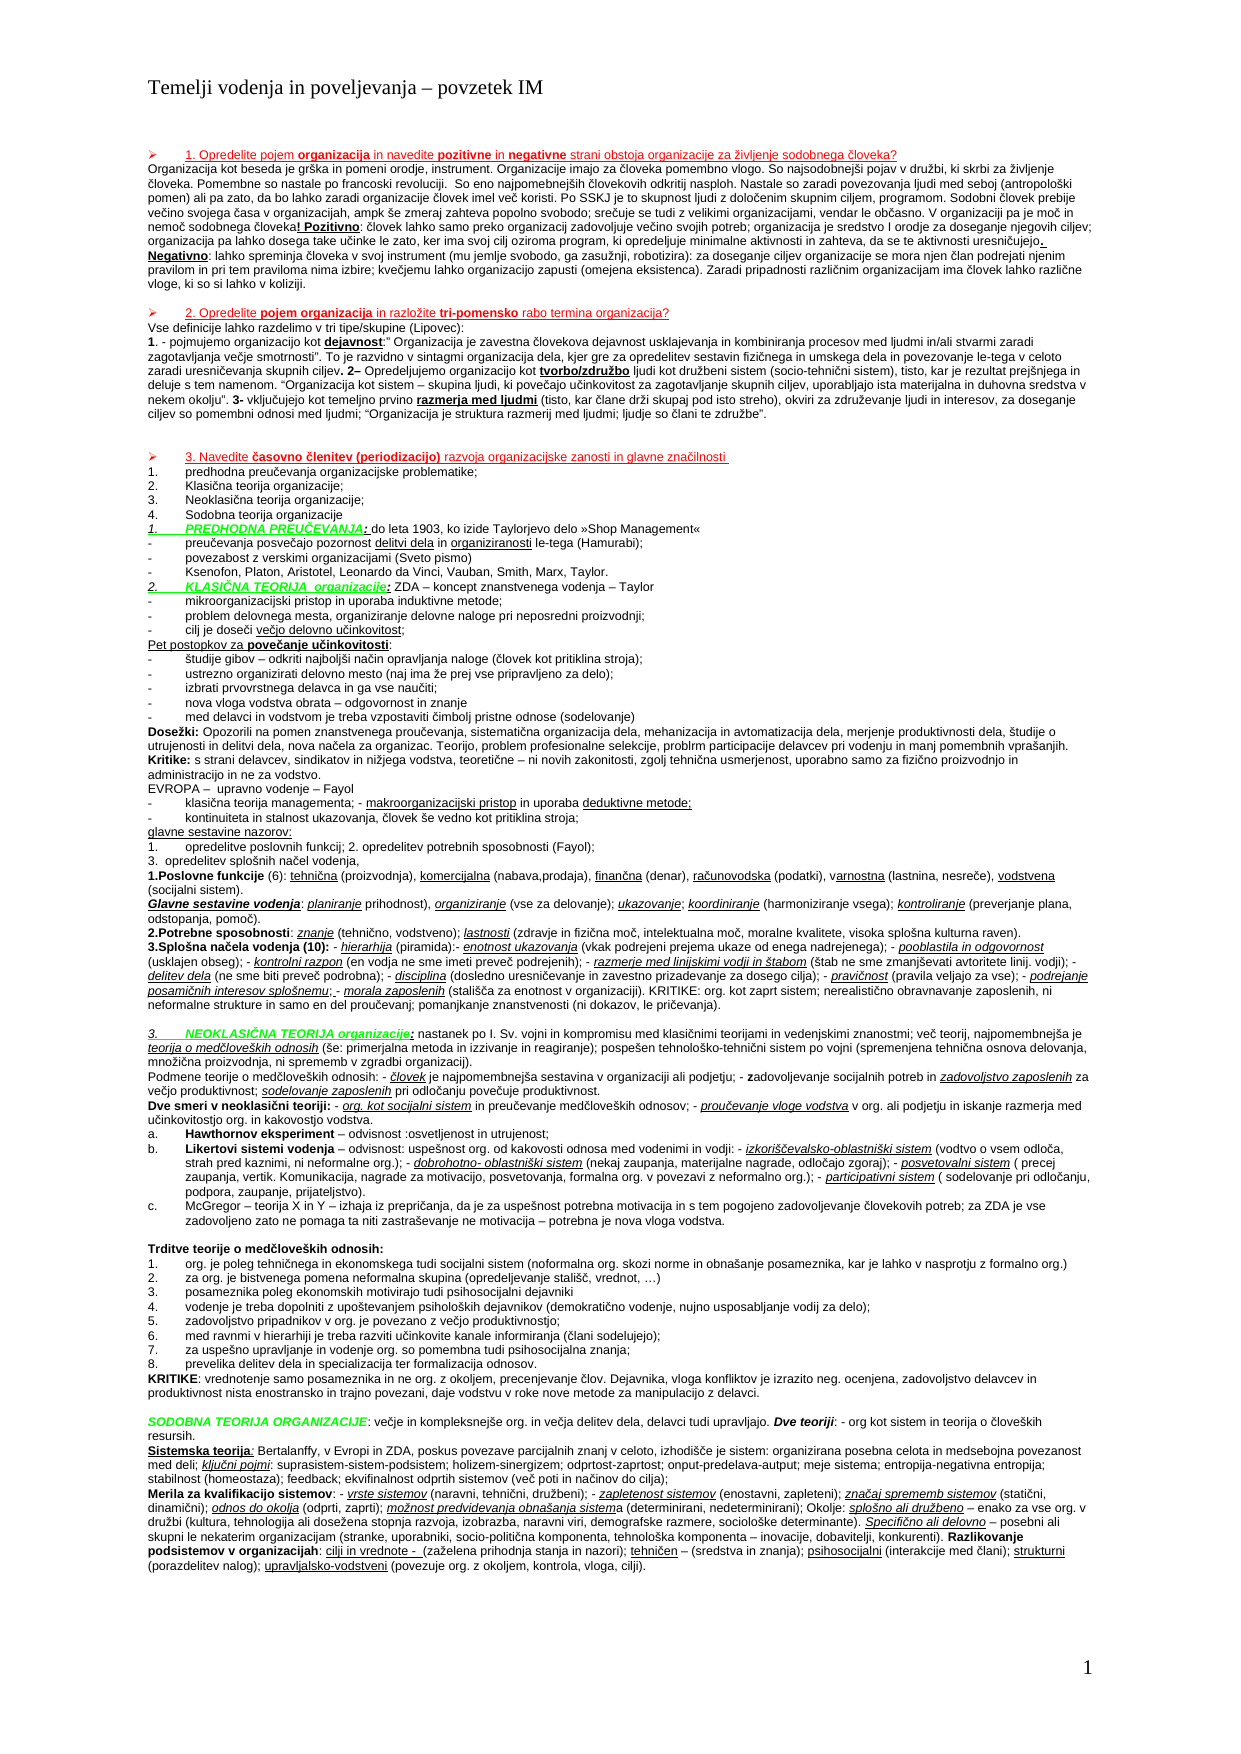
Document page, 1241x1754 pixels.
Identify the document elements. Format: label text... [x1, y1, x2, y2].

list za uspešno upravljanje in vodenje org. so pomembna tudi psihosocijalna znanja; [148, 1342, 1092, 1357]
list zadovoljstvo pripadnikov v org. je povezano z večjo produktivnostjo; [148, 1314, 1092, 1328]
list predhodna preučevanja organizacijske problematike; [148, 464, 1092, 479]
list McGregor – teorija X in Y – izhaja iz prepričanja, da je za uspešnost potrebna motivacija in s tem pogojeno zadovoljevanje človekovih potreb; za ZDA je vse zadovoljeno zato ne pomaga ta niti zastraševanje ne motivacija – potrebna je nova vloga vodstva. [148, 1199, 1092, 1227]
list preučevanja posvečajo pozornost delitvi dela in organiziranosti le-tega (Hamurabi); [148, 536, 1092, 551]
text Vse definicije lahko razdelimo v tri tipe/skupine (Lipovec): [148, 320, 1092, 335]
text 1.Poslovne funkcije (6): tehnična (proizvodnja), komercijalna (nabava,prodaja), finančna (denar), računovodska (podatki), varnostna (lastnina, nesreče), vodstvena (socijalni sistem). [148, 868, 1092, 897]
text Trditve teorije o medčloveških odnosih: [148, 1242, 1092, 1256]
list 2. Opredelite pojem organizacija in razložite tri-pomensko rabo termina organizacija? [148, 306, 1092, 320]
list NEOKLASIČNA TEORIJA organizacije: nastanek po I. Sv. vojni in kompromisu med klasičnimi teorijami in vedenjskimi znanostmi; več teorij, najpomembnejša je teorija o medčloveških odnosih (še: primerjalna metoda in izzivanje in reagiranje); pospešen tehnološko-tehnični sistem po vojni (spremenjena tehnična osnova delovanja, množična proizvodnja, ni sprememb v zgradbi organizacij). [148, 1026, 1092, 1069]
list izbrati prvovrstnega delavca in ga vse naučiti; [148, 681, 1092, 695]
list Hawthornov eksperiment – odvisnost :osvetljenost in utrujenost; [148, 1127, 1092, 1141]
list Sodobna teorija organizacije [148, 507, 1092, 522]
list mikroorganizacijski pristop in uporaba induktivne metode; [148, 594, 1092, 608]
text 2.Potrebne sposobnosti: znanje (tehnično, vodstveno); lastnosti (zdravje in fizična moč, intelektualna moč, moralne kvalitete, visoka splošna kulturna raven). [148, 926, 1092, 940]
text Dve smeri v neoklasični teoriji: - org. kot socijalni sistem in preučevanje medčloveških odnosov; - proučevanje vloge vodstva v org. ali podjetju in iskanje razmerja med učinkovitostjo org. in kakovostjo vodstva. [148, 1098, 1092, 1127]
text EVROPA – upravno vodenje – Fayol [148, 782, 1092, 796]
list KLASIČNA TEORIJA organizacije: ZDA – koncept znanstvenega vodenja – Taylor [148, 579, 1092, 594]
text Podmene teorije o medčloveških odnosih: - človek je najpomembnejša sestavina v organizaciji ali podjetju; - zadovoljevanje socijalnih potreb in zadovoljstvo zaposlenih za večjo produktivnost; sodelovanje zaposlenih pri odločanju povečuje produktivnost. [148, 1069, 1092, 1098]
list med ravnmi v hierarhiji je treba razviti učinkovite kanale informiranja (člani sodelujejo); [148, 1328, 1092, 1342]
list Neoklasična teorija organizacije; [148, 493, 1092, 507]
list org. je poleg tehničnega in ekonomskega tudi socijalni sistem (noformalna org. skozi norme in obnašanje posameznika, kar je lahko v nasprotju z formalno org.) [148, 1256, 1092, 1271]
list povezabost z verskimi organizacijami (Sveto pismo) [148, 551, 1092, 565]
list posameznika poleg ekonomskih motivirajo tudi psihosocijalni dejavniki [148, 1285, 1092, 1299]
list klasična teorija managementa; - makroorganizacijski pristop in uporaba deduktivne metode; [148, 796, 1092, 811]
list opredelitve poslovnih funkcij; 2. opredelitev potrebnih sposobnosti (Fayol); [148, 839, 1092, 854]
list ustrezno organizirati delovno mesto (naj ima že prej vse pripravljeno za delo); [148, 666, 1092, 681]
list 1. Opredelite pojem organizacija in navedite pozitivne in negativne strani obstoja organizacije za življenje sodobnega človeka? [148, 148, 1092, 162]
text Pet postopkov za povečanje učinkovitosti: [148, 637, 1092, 652]
list za org. je bistvenega pomena neformalna skupina (opredeljevanje stališč, vrednot, …) [148, 1271, 1092, 1285]
list PREDHODNA PREUČEVANJA: do leta 1903, ko izide Taylorjevo delo »Shop Management« [148, 522, 1092, 536]
text Glavne sestavine vodenja: planiranje prihodnost), organiziranje (vse za delovanje); ukazovanje; koordiniranje (harmoniziranje vsega); kontroliranje (preverjanje plana, odstopanja, pomoč). [148, 897, 1092, 926]
text Sistemska teorija: Bertalanffy, v Evropi in ZDA, poskus povezave parcijalnih znanj v celoto, izhodišče je sistem: organizirana posebna celota in medsebojna povezanost med deli; ključni pojmi: suprasistem-sistem-podsistem; holizem-sinergizem; odprtost-zaprtost; onput-predelava-autput; meje sistema; entropija-negativna entropija; stabilnost (homeostaza); feedback; ekvifinalnost odprtih sistemov (več poti in načinov do cilja); [148, 1443, 1092, 1486]
list kontinuiteta in stalnost ukazovanja, človek še vedno kot pritiklina stroja; [148, 811, 1092, 825]
text 3.Splošna načela vodenja (10): - hierarhija (piramida):- enotnost ukazovanja (vkak podrejeni prejema ukaze od enega nadrejenega); - pooblastila in odgovornost (usklajen obseg); - kontrolni razpon (en vodja ne sme imeti preveč podrejenih); - razmerje med linijskimi vodji in štabom (štab ne sme zmanjševati avtoritete linij. vodji); - delitev dela (ne sme biti preveč podrobna); - disciplina (dosledno uresničevanje in zavestno prizadevanje za dosego cilja); - pravičnost (pravila veljajo za vse); - podrejanje posamičnih interesov splošnemu; - morala zaposlenih (stališča za enotnost v organizaciji). KRITIKE: org. kot zaprt sistem; nerealistično obravnavanje zaposlenih, ni neformalne strukture in samo en del proučevanj; pomanjkanje znanstvenosti (ni dokazov, le pričevanja). [148, 940, 1092, 1012]
text Merila za kvalifikacijo sistemov: - vrste sistemov (naravni, tehnični, družbeni); - zapletenost sistemov (enostavni, zapleteni); značaj sprememb sistemov (statični, dinamični); odnos do okolja (odprti, zaprti); možnost predvidevanja obnašanja sistema (determinirani, nedeterminirani); Okolje: splošno ali družbeno – enako za vse org. v družbi (kultura, tehnologija ali dosežena stopnja razvoja, izobrazba, naravni viri, demografske razmere, sociološke determinante). Specifično ali delovno – posebni ali skupni le nekaterim organizacijam (stranke, uporabniki, socio-politična komponenta, tehnološka komponenta – inovacije, dobavitelji, konkurenti). Razlikovanje podsistemov v organizacijah: cilji in vrednote - (zaželena prihodnja stanja in nazori); tehničen – (sredstva in znanja); psihosocijalni (interakcije med člani); strukturni (porazdelitev nalog); upravljalsko-vodstveni (povezuje org. z okoljem, kontrola, vloga, cilji). [148, 1486, 1092, 1572]
list problem delovnega mesta, organiziranje delovne naloge pri neposredni proizvodnji; [148, 608, 1092, 623]
text KRITIKE: vrednotenje samo posameznika in ne org. z okoljem, precenjevanje člov. Dejavnika, vloga konfliktov je izrazito neg. ocenjena, zadovoljstvo delavcev in produktivnost nista enostransko in trajno povezani, daje vodstvu v roke nove metode za manipulacijo z delavci. [148, 1371, 1092, 1400]
list Likertovi sistemi vodenja – odvisnost: uspešnost org. od kakovosti odnosa med vodenimi in vodji: - izkoriščevalsko-oblastniški sistem (vodtvo o vsem odloča, strah pred kaznimi, ni neformalne org.); - dobrohotno- oblastniški sistem (nekaj zaupanja, materijalne nagrade, odločajo zgoraj); - posvetovalni sistem ( precej zaupanja, vertik. Komunikacija, nagrade za motivacijo, posvetovanja, formalna org. v povezavi z neformalno org.); - participativni sistem ( sodelovanje pri odločanju, podpora, zaupanje, prijateljstvo). [148, 1141, 1092, 1199]
text 1. - pojmujemo organizacijo kot dejavnost:” Organizacija je zavestna človekova dejavnost usklajevanja in kombiniranja procesov med ljudmi in/ali stvarmi zaradi zagotavljanja večje smotrnosti”. To je razvidno v sintagmi organizacija dela, kjer gre za opredelitev sestavin fizičnega in umskega dela in povezovanje le-tega v celoto zaradi uresničevanja skupnih ciljev. 2– Opredeljujemo organizacijo kot tvorbo/združbo ljudi kot družbeni sistem (socio-tehnični sistem), tisto, kar je rezultat prejšnjega in deluje s tem namenom. “Organizacija kot sistem – skupina ljudi, ki povečajo učinkovitost za zagotavljanje skupnih ciljev, uporabljajo ista materijalna in duhovna sredstva v nekem okolju”. 3- vključujejo kot temeljno prvino razmerja med ljudmi (tisto, kar člane drži skupaj pod isto streho), okviri za združevanje ljudi in interesov, za doseganje ciljev so pomembni odnosi med ljudmi; “Organizacija je struktura razmerij med ljudmi; ljudje so člani te združbe”. [148, 335, 1092, 421]
list Ksenofon, Platon, Aristotel, Leonardo da Vinci, Vauban, Smith, Marx, Taylor. [148, 565, 1092, 579]
list Klasična teorija organizacije; [148, 479, 1092, 493]
text glavne sestavine nazorov: [148, 825, 1092, 839]
list nova vloga vodstva obrata – odgovornost in znanje [148, 695, 1092, 710]
list med delavci in vodstvom je treba vzpostaviti čimbolj pristne odnose (sodelovanje) [148, 710, 1092, 724]
list 3. Navedite časovno členitev (periodizacijo) razvoja organizacijske zanosti in glavne značilnosti [148, 450, 1092, 464]
list prevelika delitev dela in specializacija ter formalizacija odnosov. [148, 1357, 1092, 1371]
text Organizacija kot beseda je grška in pomeni orodje, instrument. Organizacije imajo za človeka pomembno vlogo. So najsodobnejši pojav v družbi, ki skrbi za življenje človeka. Pomembne so nastale po francoski revoluciji. So eno najpomebnejših človekovih odkritij nasploh. Nastale so zaradi povezovanja ljudi med seboj (antropološki pomen) ali pa zato, da bo lahko zaradi organizacije človek imel več koristi. Po SSKJ je to skupnost ljudi z določenim skupnim ciljem, programom. Sodobni človek prebije večino svojega časa v organizacijah, ampk še zmeraj zahteva popolno svobodo; srečuje se tudi z velikimi organizacijami, vendar le občasno. V organizaciji pa je moč in nemoč sodobnega človeka! Pozitivno: človek lahko samo preko organizacij zadovoljuje večino svojih potreb; organizacija je sredstvo I orodje za doseganje njegovih ciljev; organizacija pa lahko dosega take učinke le zato, ker ima svoj cilj oziroma program, ki opredeljuje minimalne aktivnosti in zahteva, da se te aktivnosti uresničujejo. Negativno: lahko spreminja človeka v svoj instrument (mu jemlje svobodo, ga zasužnji, robotizira): za doseganje ciljev organizacije se mora njen član podrejati njenim pravilom in pri tem praviloma nima izbire; kvečjemu lahko organizacijo zapusti (omejena eksistenca). Zaradi pripadnosti različnim organizacijam ima človek lahko različne vloge, ki so si lahko v koliziji. [148, 162, 1092, 292]
list cilj je doseči večjo delovno učinkovitost; [148, 623, 1092, 637]
text Dosežki: Opozorili na pomen znanstvenega proučevanja, sistematična organizacija dela, mehanizacija in avtomatizacija dela, merjenje produktivnosti dela, študije o utrujenosti in delitvi dela, nova načela za organizac. Teorijo, problem profesionalne selekcije, problrm participacije delavcev pri vodenju in manj pomembnih vprašanjih. Kritike: s strani delavcev, sindikatov in nižjega vodstva, teoretične – ni novih zakonitosti, zgolj tehnična usmerjenost, uporabno samo za fizično proizvodnjo in administracijo in ne za vodstvo. [148, 724, 1092, 782]
text SODOBNA TEORIJA ORGANIZACIJE: večje in kompleksnejše org. in večja delitev dela, delavci tudi upravljajo. Dve teoriji: - org kot sistem in teorija o človeških resursih. [148, 1414, 1092, 1443]
text 3. opredelitev splošnih načel vodenja, [148, 854, 1092, 868]
list vodenje je treba dopolniti z upoštevanjem psiholoških dejavnikov (demokratično vodenje, nujno usposabljanje vodij za delo); [148, 1299, 1092, 1314]
list študije gibov – odkriti najboljši način opravljanja naloge (človek kot pritiklina stroja); [148, 652, 1092, 666]
